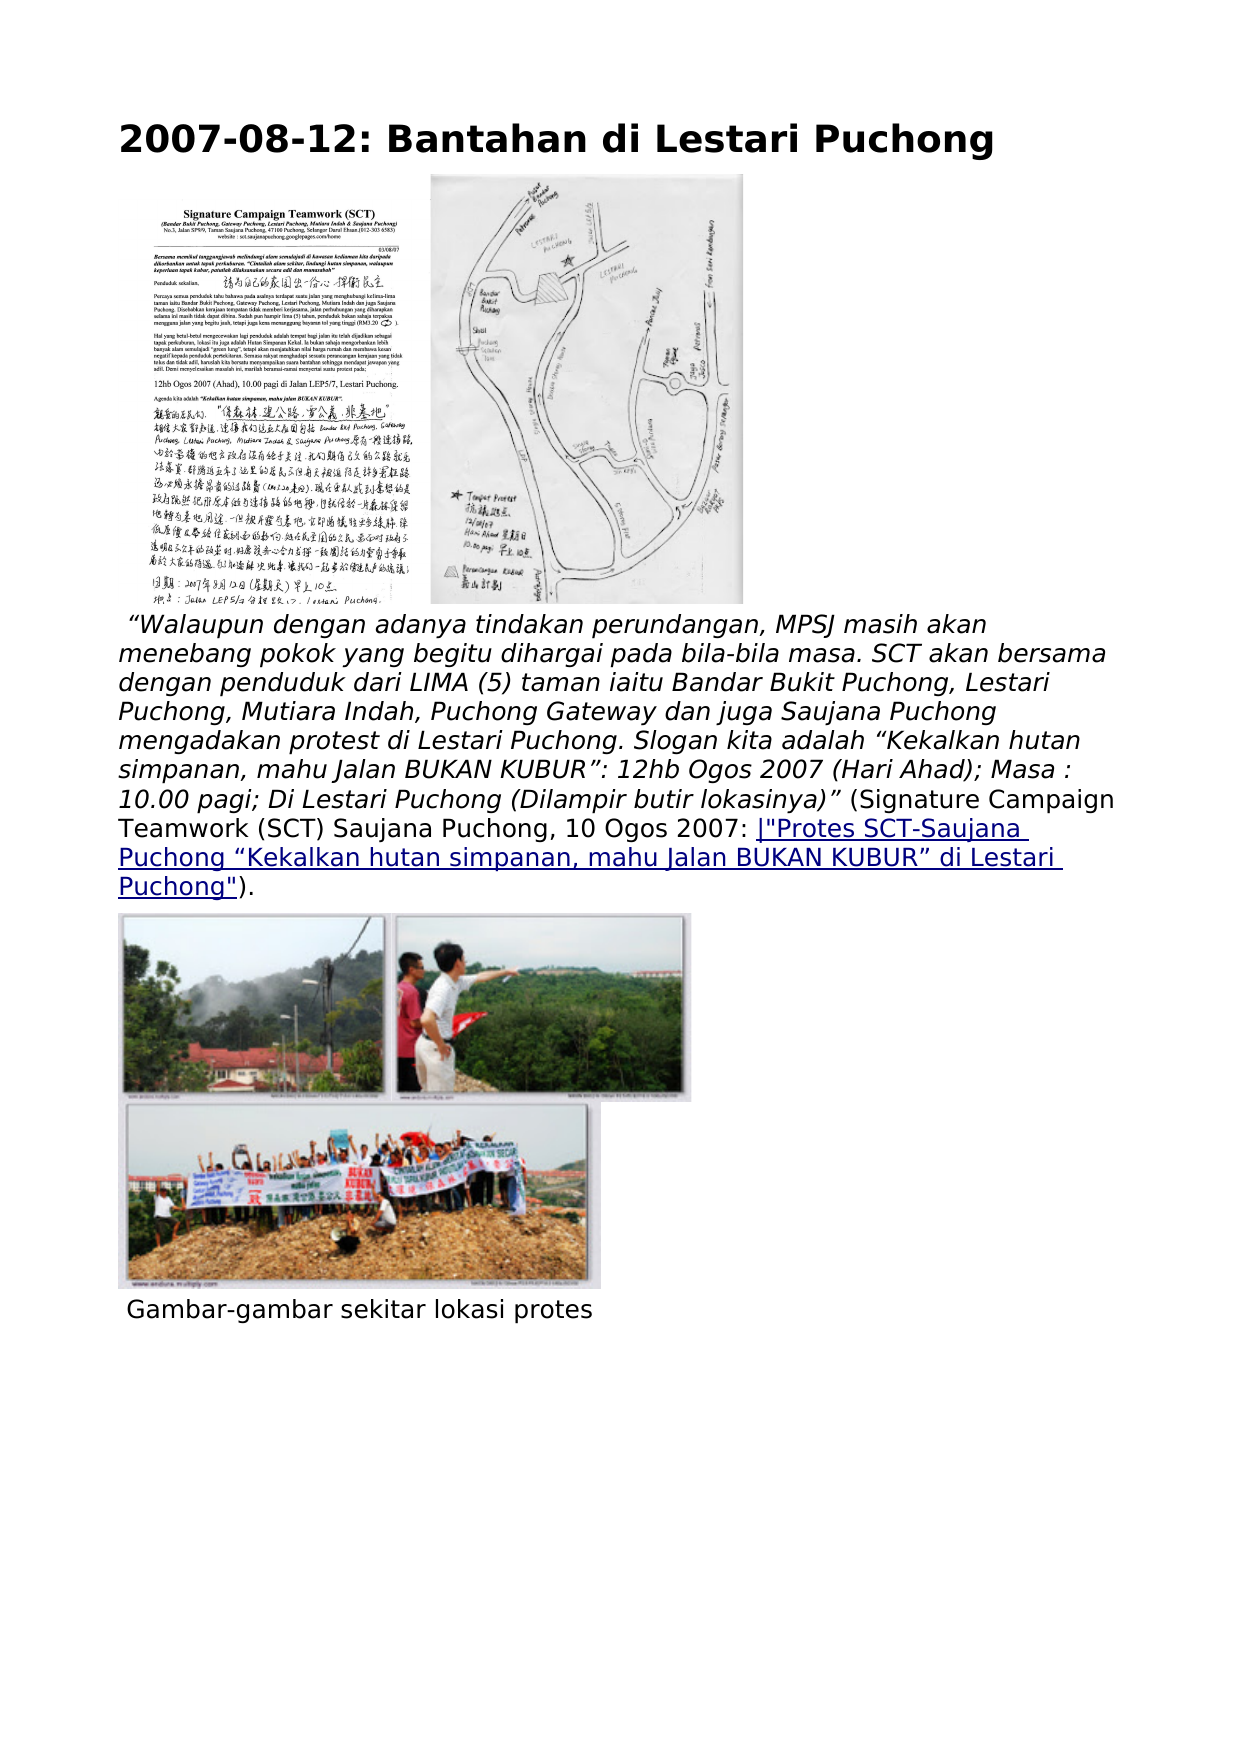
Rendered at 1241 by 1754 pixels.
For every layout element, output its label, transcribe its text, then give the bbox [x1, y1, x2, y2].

picture [118, 174, 744, 604]
picture [118, 913, 692, 1289]
subtitle 2007-08-12: Bantahan di Lestari Puchong [118, 118, 1122, 162]
text “Walaupun dengan adanya tindakan perundangan, MPSJ masih akan menebang pokok yang begitu dihargai pada bila-bila masa. SCT akan bersama dengan penduduk dari LIMA (5) taman iaitu Bandar Bukit Puchong, Lestari Puchong, Mutiara Indah, Puchong Gateway dan juga Saujana Puchong mengadakan protest di Lestari Puchong. Slogan kita adalah “Kekalkan hutan simpanan, mahu Jalan BUKAN KUBUR”: 12hb Ogos 2007 (Hari Ahad); Masa : 10.00 pagi; Di Lestari Puchong (Dilampir butir lokasinya)” (Signature Campaign Teamwork (SCT) Saujana Puchong, 10 Ogos 2007: |"Protes SCT-Saujana Puchong “Kekalkan hutan simpanan, mahu Jalan BUKAN KUBUR” di Lestari Puchong"). [118, 174, 1122, 901]
text Gambar-gambar sekitar lokasi protes [118, 914, 1122, 1324]
